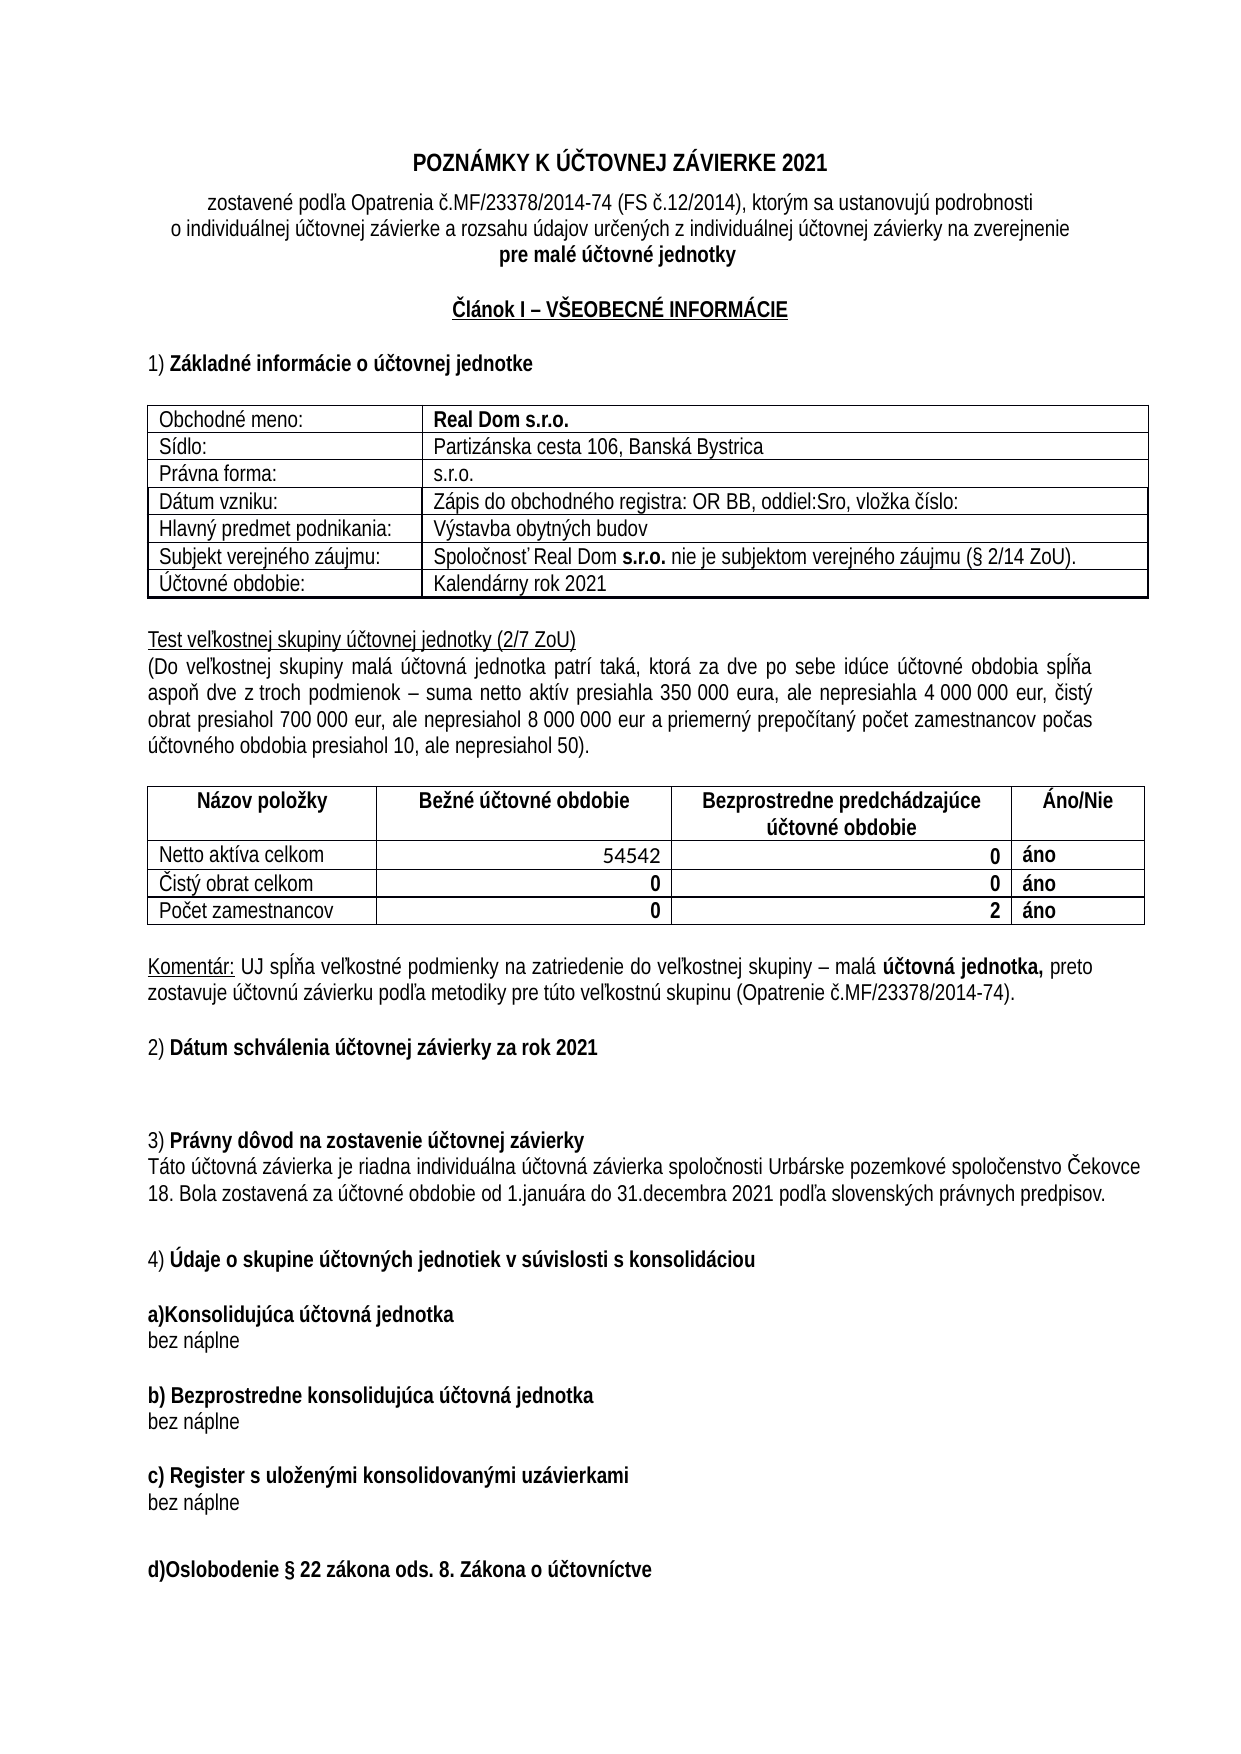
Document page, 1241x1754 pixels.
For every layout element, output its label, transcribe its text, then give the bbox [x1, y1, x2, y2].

table_cell Počet zamestnancov [148, 898, 376, 924]
table_cell áno [1012, 841, 1144, 869]
table_cell 0 [672, 870, 1011, 896]
table_cell Právna forma: [148, 460, 422, 487]
text bez náplne [148, 1408, 1141, 1434]
text (Do veľkostnej skupiny malá účtovná jednotka patrí taká, ktorá za dve po sebe idúce účtovné obdobia spĺňa aspoň dve z troch podmienok – suma netto aktív presiahla 350 000 eura, ale nepresiahla 4 000 000 eur, čistý obrat presiahol 700 000 eur, ale nepresiahol 8 000 000 eur a priemerný prepočítaný počet zamestnancov počas účtovného obdobia presiahol 10, ale nepresiahol 50). [148, 653, 1093, 758]
text d)Oslobodenie § 22 zákona ods. 8. Zákona o účtovníctve [148, 1556, 1142, 1582]
text c) Register s uloženými konsolidovanými uzávierkami [148, 1462, 1141, 1489]
table_cell Subjekt verejného záujmu: [149, 543, 421, 569]
table_header Názov položky [148, 787, 376, 840]
table_cell Netto aktíva celkom [148, 841, 376, 869]
text Test veľkostnej skupiny účtovnej jednotky (2/7 ZoU) [148, 626, 1137, 653]
table_header Áno/Nie [1012, 787, 1144, 840]
table_header Bežné účtovné obdobie [377, 787, 671, 840]
text pre malé účtovné jednotky [148, 241, 1093, 268]
table_cell Účtovné obdobie: [149, 570, 421, 596]
text zostavené podľa Opatrenia č.MF/23378/2014-74 (FS č.12/2014), ktorým sa ustanovujú podrobnosti o individuálnej účtovnej závierke a rozsahu údajov určených z individuálnej účtovnej závierky na zverejnenie [148, 189, 1093, 241]
table_cell 2 [672, 898, 1011, 924]
table_cell 0 [672, 841, 1011, 869]
text bez náplne [148, 1327, 1141, 1353]
text POZNÁMKY K ÚČTOVNEJ ZÁVIERKE 2021 [148, 148, 1093, 176]
text b) Bezprostredne konsolidujúca účtovná jednotka [148, 1382, 1141, 1408]
table_cell Zápis do obchodného registra: OR BB, oddiel:Sro, vložka číslo: [423, 488, 1147, 514]
table_cell 0 [377, 870, 671, 896]
table_cell 0 [377, 898, 671, 924]
table_cell s.r.o. [423, 460, 1148, 487]
table_cell Spoločnosť Real Dom s.r.o. nie je subjektom verejného záujmu (§ 2/14 ZoU). [423, 543, 1147, 569]
table_cell Hlavný predmet podnikania: [149, 515, 421, 542]
text bez náplne [148, 1489, 1141, 1515]
table_cell Čistý obrat celkom [148, 870, 376, 896]
text 2) Dátum schválenia účtovnej závierky za rok 2021 [148, 1034, 1093, 1060]
table_cell Kalendárny rok 2021 [423, 570, 1147, 596]
table_header Real Dom s.r.o. [423, 406, 1148, 432]
table_cell Dátum vzniku: [149, 488, 421, 514]
text Článok I – VŠEOBECNÉ INFORMÁCIE [148, 296, 1093, 322]
text a)Konsolidujúca účtovná jednotka [148, 1301, 1141, 1327]
table_cell 54542 [377, 841, 671, 869]
table_header Bezprostredne predchádzajúce účtovné obdobie [672, 787, 1011, 840]
text 3) Právny dôvod na zostavenie účtovnej závierky [148, 1127, 1141, 1153]
text Komentár: UJ spĺňa veľkostné podmienky na zatriedenie do veľkostnej skupiny – malá účtovná jednotka, preto zostavuje účtovnú závierku podľa metodiky pre túto veľkostnú skupinu (Opatrenie č.MF/23378/2014-74). [148, 953, 1093, 1006]
text 4) Údaje o skupine účtovných jednotiek v súvislosti s konsolidáciou [148, 1246, 1093, 1273]
table_cell áno [1012, 870, 1144, 896]
text 1) Základné informácie o účtovnej jednotke [148, 350, 1093, 377]
table_cell áno [1012, 898, 1144, 924]
table_cell Výstavba obytných budov [423, 515, 1147, 542]
table_cell Sídlo: [148, 433, 422, 459]
table_header Obchodné meno: [148, 406, 422, 432]
text Táto účtovná závierka je riadna individuálna účtovná závierka spoločnosti Urbárske pozemkové spoločenstvo Čekovce 18. Bola zostavená za účtovné obdobie od 1.januára do 31.decembra 2021 podľa slovenských právnych predpisov. [148, 1153, 1141, 1206]
table_cell Partizánska cesta 106, Banská Bystrica [423, 433, 1148, 459]
